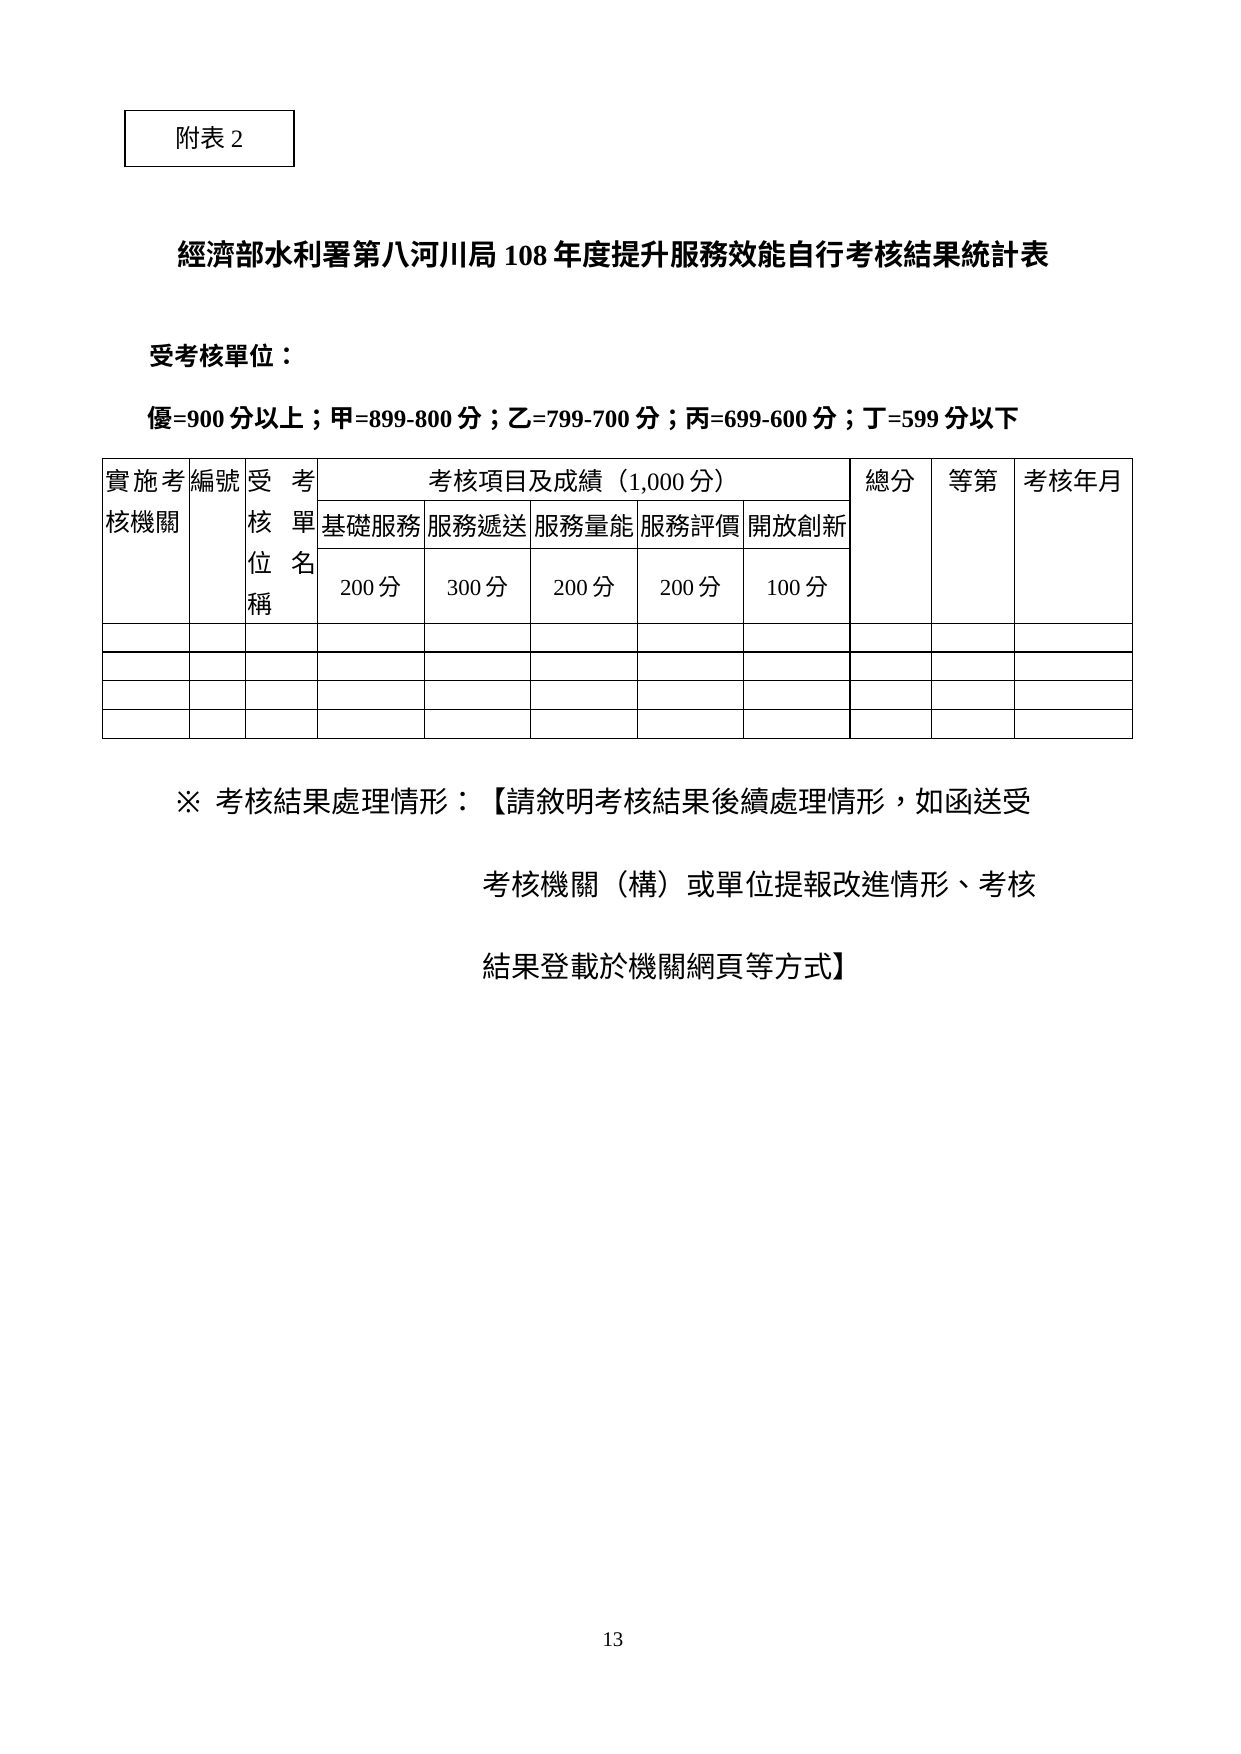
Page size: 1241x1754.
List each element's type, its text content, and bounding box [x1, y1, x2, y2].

text 經濟部水利署第八河川局108年度提升服務效能自行考核結果統計表 [162, 211, 1063, 293]
table_cell [190, 653, 245, 680]
table_cell 服務評價 [638, 501, 743, 547]
table_cell [318, 710, 424, 738]
text 考核機關（構）或單位提報改進情形、考核 [176, 841, 1063, 923]
text 結果登載於機關網頁等方式】 [176, 923, 1063, 1006]
table_header 等第 [932, 459, 1014, 623]
table_cell [1015, 710, 1132, 738]
table_cell [851, 624, 931, 651]
table_cell [190, 681, 245, 709]
table_cell [246, 624, 317, 651]
text 受考核單位： [149, 334, 1063, 375]
table_cell [851, 710, 931, 738]
table_cell 300分 [425, 549, 530, 623]
table_cell [318, 653, 424, 680]
table_cell [932, 624, 1014, 651]
table_cell [638, 624, 743, 651]
table_header 受考核單位名稱 [246, 459, 317, 623]
table_cell [932, 681, 1014, 709]
table_cell [318, 624, 424, 651]
table_cell [103, 710, 189, 738]
table_cell [851, 681, 931, 709]
table_cell [932, 653, 1014, 680]
table_cell 100分 [744, 549, 849, 623]
table_cell [1015, 681, 1132, 709]
table_cell [851, 653, 931, 680]
table_cell 服務量能 [531, 501, 637, 547]
text 優=900分以上；甲=899-800分；乙=799-700分；丙=699-600分；丁=599分以下 [148, 396, 1063, 437]
table_cell [531, 710, 637, 738]
table_cell [190, 710, 245, 738]
table_cell [1015, 624, 1132, 651]
table_cell [103, 681, 189, 709]
table_cell [531, 681, 637, 709]
table_cell 開放創新 [744, 501, 849, 547]
text 附表2 [141, 119, 278, 155]
table_header 實施考核機關 [103, 459, 189, 623]
table_cell 200分 [638, 549, 743, 623]
table_cell [425, 624, 530, 651]
table_cell [246, 710, 317, 738]
table_header 總分 [851, 459, 931, 623]
table_cell [246, 653, 317, 680]
table_cell 200分 [318, 549, 424, 623]
table_cell 基礎服務 [318, 501, 424, 547]
table_cell [425, 681, 530, 709]
table_cell [425, 653, 530, 680]
table_cell 200分 [531, 549, 637, 623]
table_cell [638, 681, 743, 709]
table_cell [744, 624, 849, 651]
table_cell [932, 710, 1014, 738]
table_header 考核年月 [1015, 459, 1132, 623]
table_cell [103, 624, 189, 651]
table_cell [531, 653, 637, 680]
table_cell [425, 710, 530, 738]
table_cell [190, 624, 245, 651]
table_cell [744, 681, 849, 709]
table_cell [744, 653, 849, 680]
table_cell [318, 681, 424, 709]
table_cell 服務遞送 [425, 501, 530, 547]
table_cell [103, 653, 189, 680]
table_cell [638, 710, 743, 738]
table_cell [246, 681, 317, 709]
table_cell [1015, 653, 1132, 680]
table_cell [531, 624, 637, 651]
table_cell [744, 710, 849, 738]
table_header 編號 [190, 459, 245, 623]
list 考核結果處理情形：【請敘明考核結果後續處理情形，如函送受 [176, 759, 1063, 841]
table_header 考核項目及成績（1,000分） [318, 459, 849, 499]
table_cell [638, 653, 743, 680]
